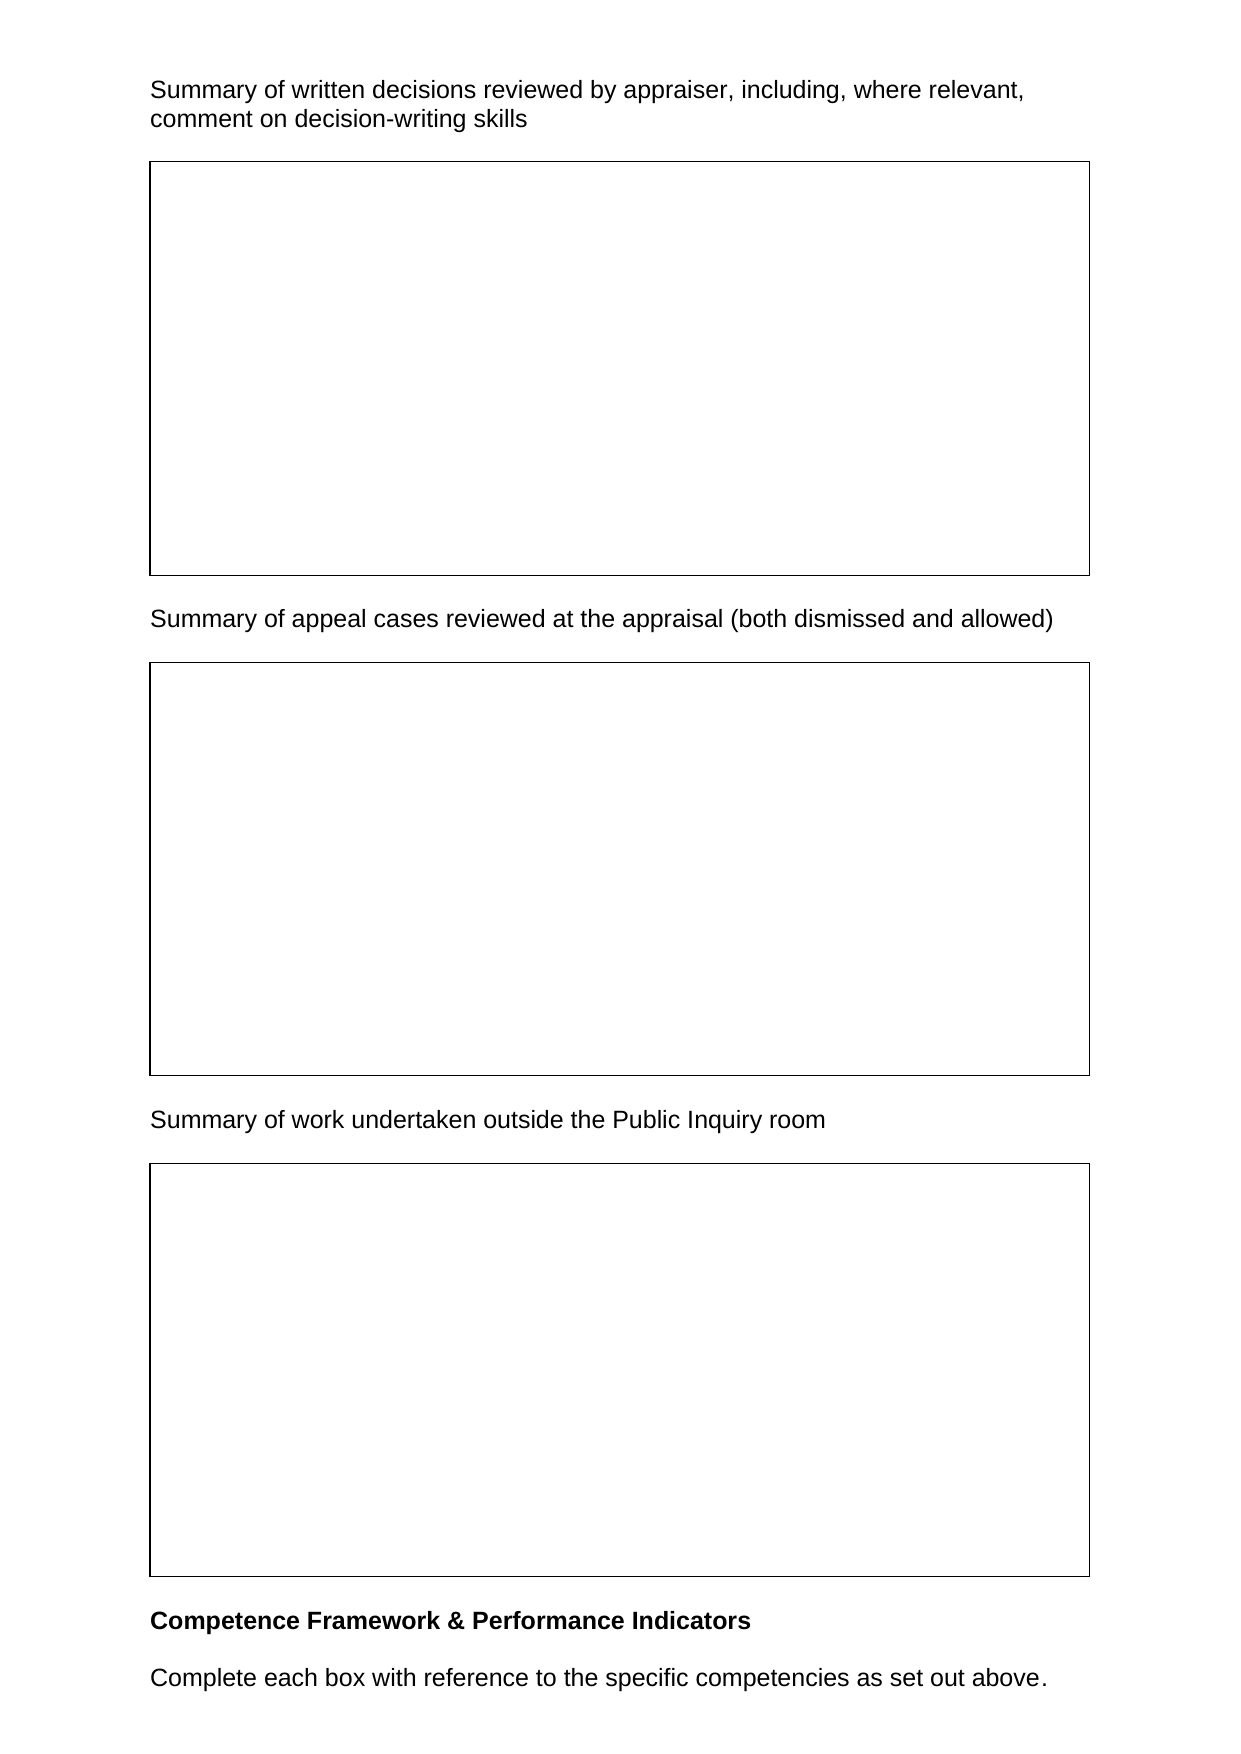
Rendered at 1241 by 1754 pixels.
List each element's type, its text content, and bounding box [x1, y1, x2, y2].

text Summary of written decisions reviewed by appraiser, including, where relevant, comment on decision-writing skills [150, 75, 1090, 132]
text Summary of appeal cases reviewed at the appraisal (both dismissed and allowed) [150, 604, 1090, 633]
table_header [151, 663, 1089, 1075]
table_header [151, 162, 1089, 575]
text Competence Framework & Performance Indicators [150, 1606, 1090, 1635]
text Summary of work undertaken outside the Public Inquiry room [150, 1105, 1090, 1134]
text Complete each box with reference to the specific competencies as set out above. [150, 1663, 1090, 1692]
table_header [151, 1164, 1089, 1576]
